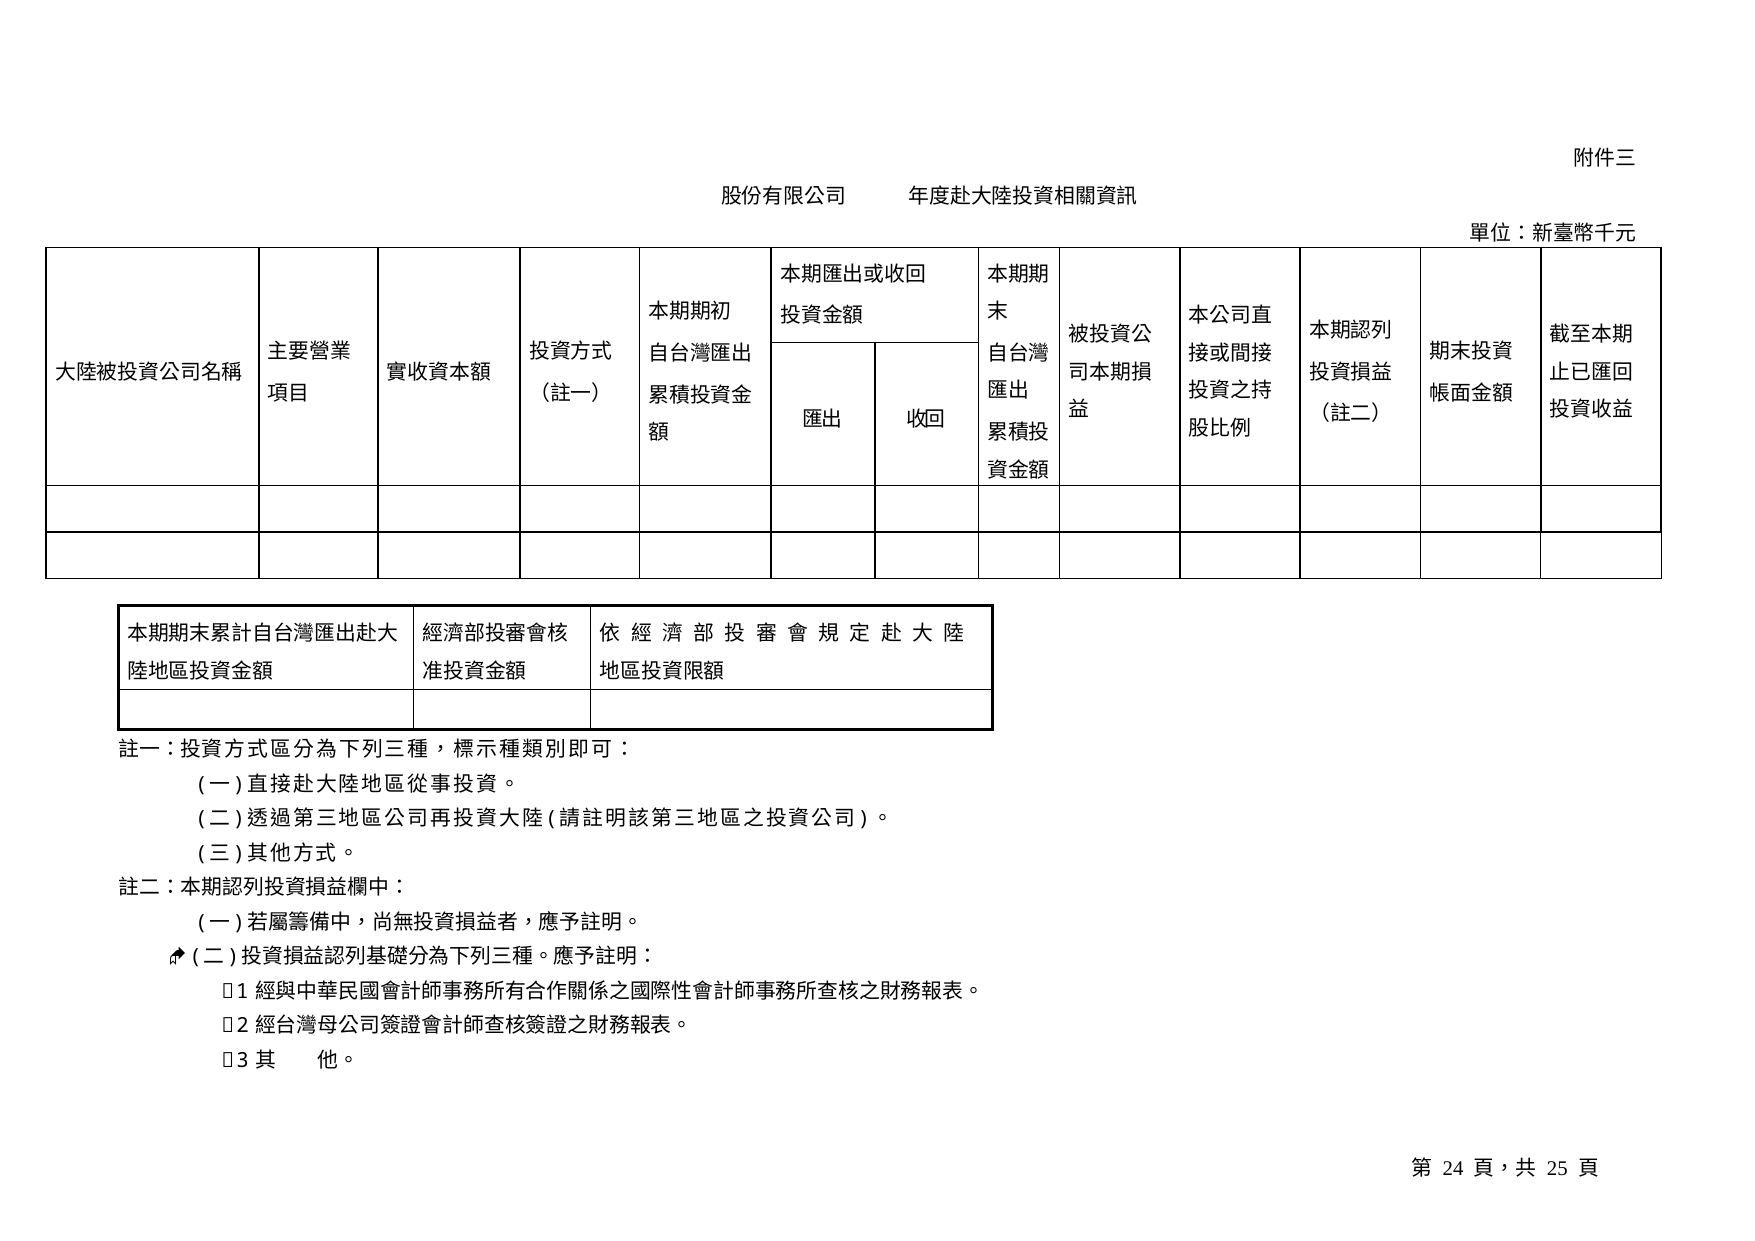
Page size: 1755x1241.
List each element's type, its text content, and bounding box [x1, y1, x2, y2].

table_cell [1421, 533, 1540, 578]
table_header 大陸被投資公司名稱 [47, 248, 258, 485]
text (二)透過第三地區公司再投資大陸(請註明該第三地區之投資公司)。 [195, 802, 1636, 832]
table_cell [1541, 533, 1661, 578]
table_cell [591, 690, 991, 727]
table_header 經濟部投審會核准投資金額 [414, 607, 590, 688]
table_cell [1421, 486, 1540, 531]
table_cell [1181, 486, 1299, 531]
table_header 本期匯出或收回 投資金額 [772, 248, 978, 342]
table_header 本期期初 自台灣匯出 累積投資金額 [640, 248, 770, 485]
table_cell [772, 533, 874, 578]
text 註一：投資方式區分為下列三種，標示種類別即可： [118, 733, 1636, 763]
table_header 截至本期止已匯回投資收益 [1542, 248, 1660, 485]
table_cell [1542, 486, 1660, 531]
table_cell [640, 533, 770, 578]
table_header 本期認列 投資損益 （註二） [1301, 248, 1420, 485]
table_cell [876, 533, 978, 578]
table_cell [640, 486, 770, 531]
table_cell [876, 486, 978, 531]
table_cell [1060, 533, 1179, 578]
table_cell [1301, 533, 1420, 578]
table_cell 匯出 [772, 343, 874, 485]
text 單位：新臺幣千元 [118, 209, 1636, 247]
table_cell [772, 486, 874, 531]
text (一)直接赴大陸地區從事投資。 [195, 767, 1636, 797]
table_cell [414, 690, 590, 727]
text (二)投資損益認列基礎分為下列三種。應予註明： [168, 939, 1636, 970]
text 註二：本期認列投資損益欄中： [118, 871, 1636, 901]
table_header 期末投資 帳面金額 [1421, 248, 1540, 485]
table_header 本期期末 自台灣匯出 累積投資金額 [979, 248, 1059, 485]
table_header 投資方式 （註一） [521, 248, 639, 485]
table_cell [379, 486, 519, 531]
table_cell [979, 533, 1059, 578]
table_cell [1060, 486, 1179, 531]
text 股份有限公司 年度赴大陸投資相關資訊 [118, 172, 1636, 209]
table_cell [47, 486, 258, 531]
table_cell 收回 [876, 343, 978, 485]
text (一)若屬籌備中，尚無投資損益者，應予註明。 [195, 905, 1636, 935]
table_cell [260, 533, 377, 578]
text 3其 他。 [221, 1043, 1636, 1073]
text 2經台灣母公司簽證會計師查核簽證之財務報表。 [221, 1008, 1636, 1039]
text 附件三 [118, 134, 1636, 172]
table_header 實收資本額 [379, 248, 519, 485]
table_cell [47, 533, 258, 578]
table_header 依 經 濟 部 投 審 會 規 定 赴 大 陸 地區投資限額 [591, 607, 991, 688]
table_cell [379, 533, 519, 578]
table_header 本期期末累計自台灣匯出赴大陸地區投資金額 [120, 607, 413, 688]
table_cell [521, 486, 639, 531]
text 1經與中華民國會計師事務所有合作關係之國際性會計師事務所查核之財務報表。 [221, 974, 1636, 1004]
table_cell [120, 690, 413, 727]
table_cell [521, 533, 639, 578]
table_header 本公司直接或間接投資之持股比例 [1181, 248, 1299, 485]
table_header 被投資公司本期損益 [1060, 248, 1179, 485]
table_cell [979, 486, 1059, 531]
text (三)其他方式。 [195, 836, 1636, 866]
table_cell [260, 486, 377, 531]
table_cell [1301, 486, 1420, 531]
table_header 主要營業 項目 [260, 248, 377, 485]
table_cell [1181, 533, 1299, 578]
